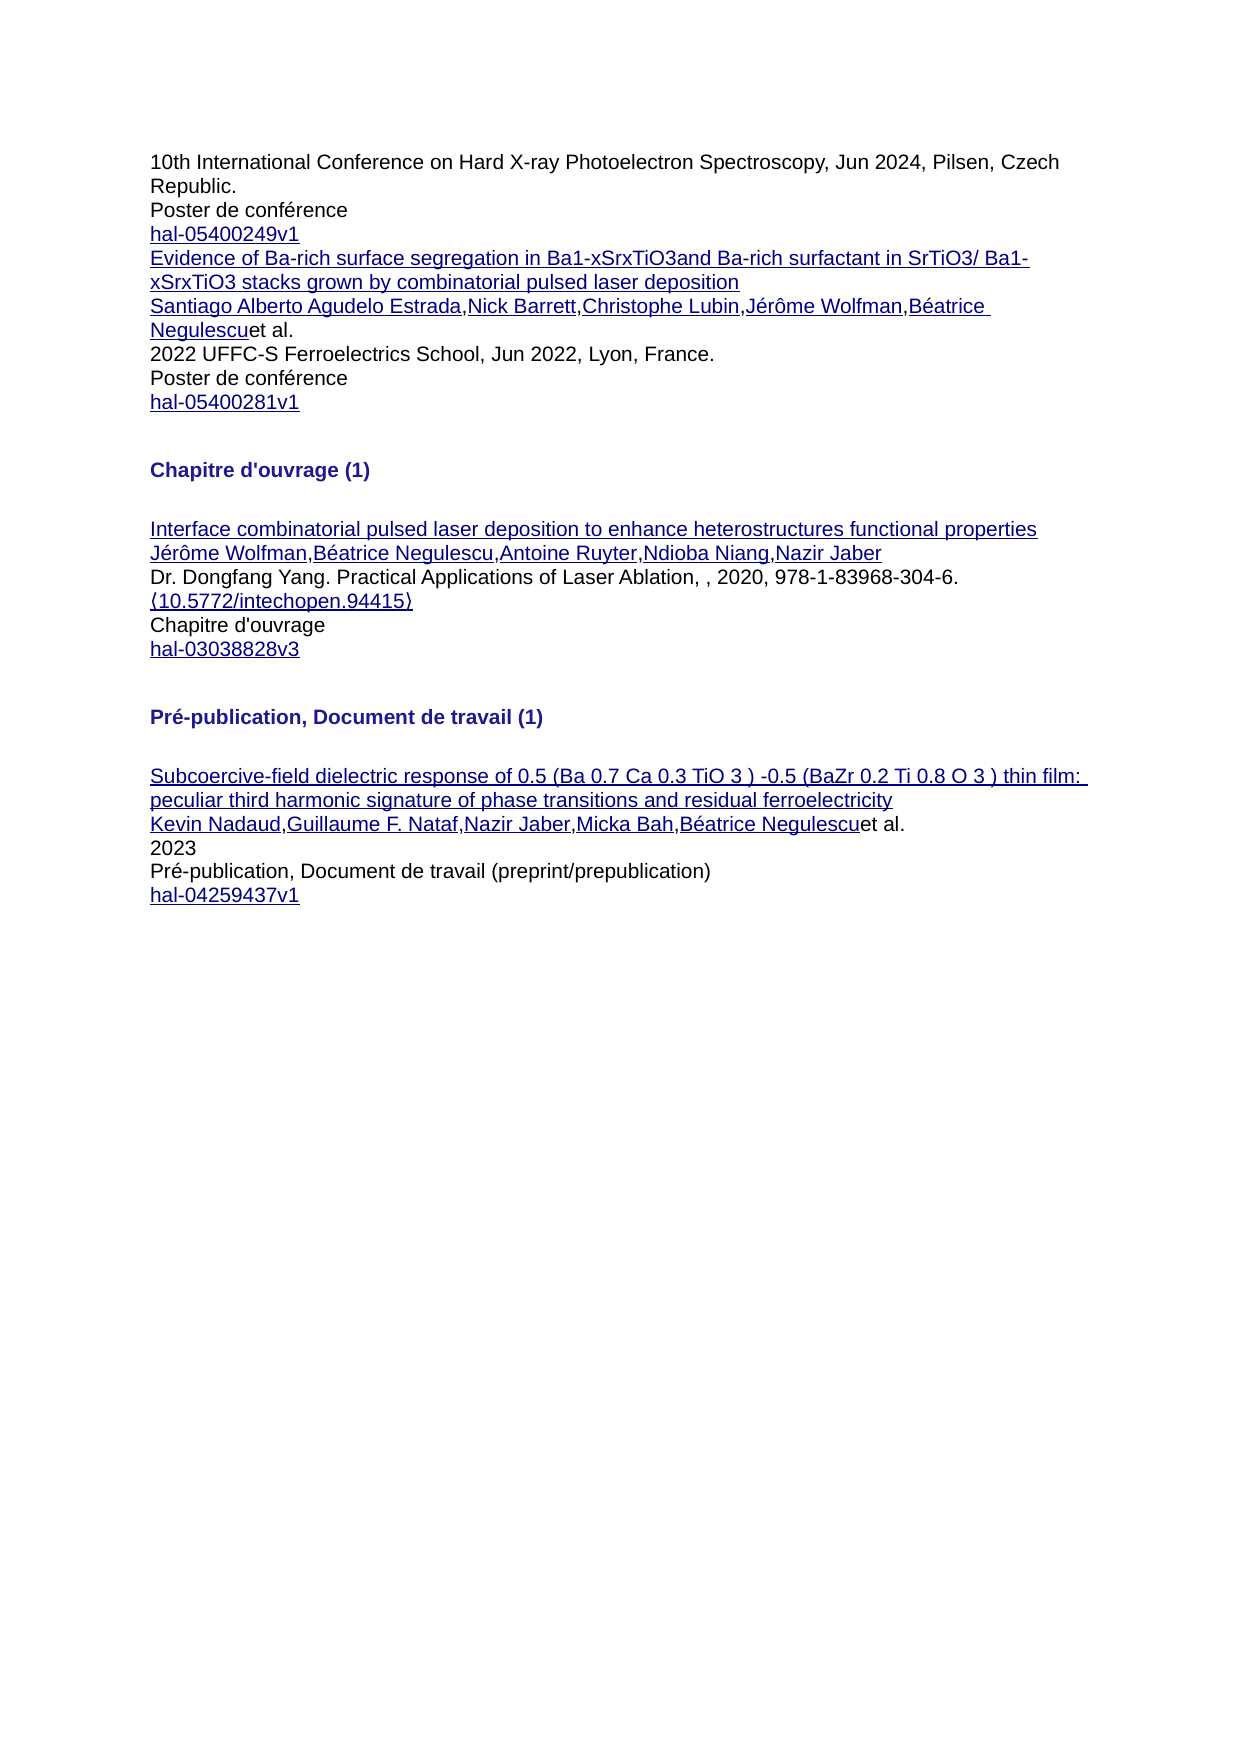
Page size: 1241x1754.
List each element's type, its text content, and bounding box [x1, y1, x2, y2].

subtitle Chapitre d'ouvrage (1) [150, 458, 1090, 482]
table_header Interface combinatorial pulsed laser deposition to enhance heterostructures functional properties Jérôme Wolfman,Béatrice Negulescu,Antoine Ruyter,Ndioba Niang,Nazir Jaber Dr. Dongfang Yang. Practical Applications of Laser Ablation, , 2020, 978-1-83968-304-6. ⟨10.5772/intechopen.94415⟩ Chapitre d'ouvrage hal-03038828v3 [150, 517, 1090, 660]
table_header Subcoercive-field dielectric response of 0.5 (Ba 0.7 Ca 0.3 TiO 3 ) -0.5 (BaZr 0.2 Ti 0.8 O 3 ) thin film: peculiar third harmonic signature of phase transitions and residual ferroelectricity Kevin Nadaud,Guillaume F. Nataf,Nazir Jaber,Micka Bah,Béatrice Negulescuet al. 2023 Pré-publication, Document de travail (preprint/prepublication) hal-04259437v1 [150, 764, 1090, 907]
table_header 10th International Conference on Hard X-ray Photoelectron Spectroscopy, Jun 2024, Pilsen, Czech Republic. Poster de conférence hal-05400249v1 [150, 150, 1090, 246]
table_cell Evidence of Ba-rich surface segregation in Ba1-xSrxTiO3and Ba-rich surfactant in SrTiO3/ Ba1-xSrxTiO3 stacks grown by combinatorial pulsed laser deposition Santiago Alberto Agudelo Estrada,Nick Barrett,Christophe Lubin,Jérôme Wolfman,Béatrice Negulescuet al. 2022 UFFC-S Ferroelectrics School, Jun 2022, Lyon, France. Poster de conférence hal-05400281v1 [150, 246, 1090, 413]
subtitle Pré-publication, Document de travail (1) [150, 705, 1090, 729]
